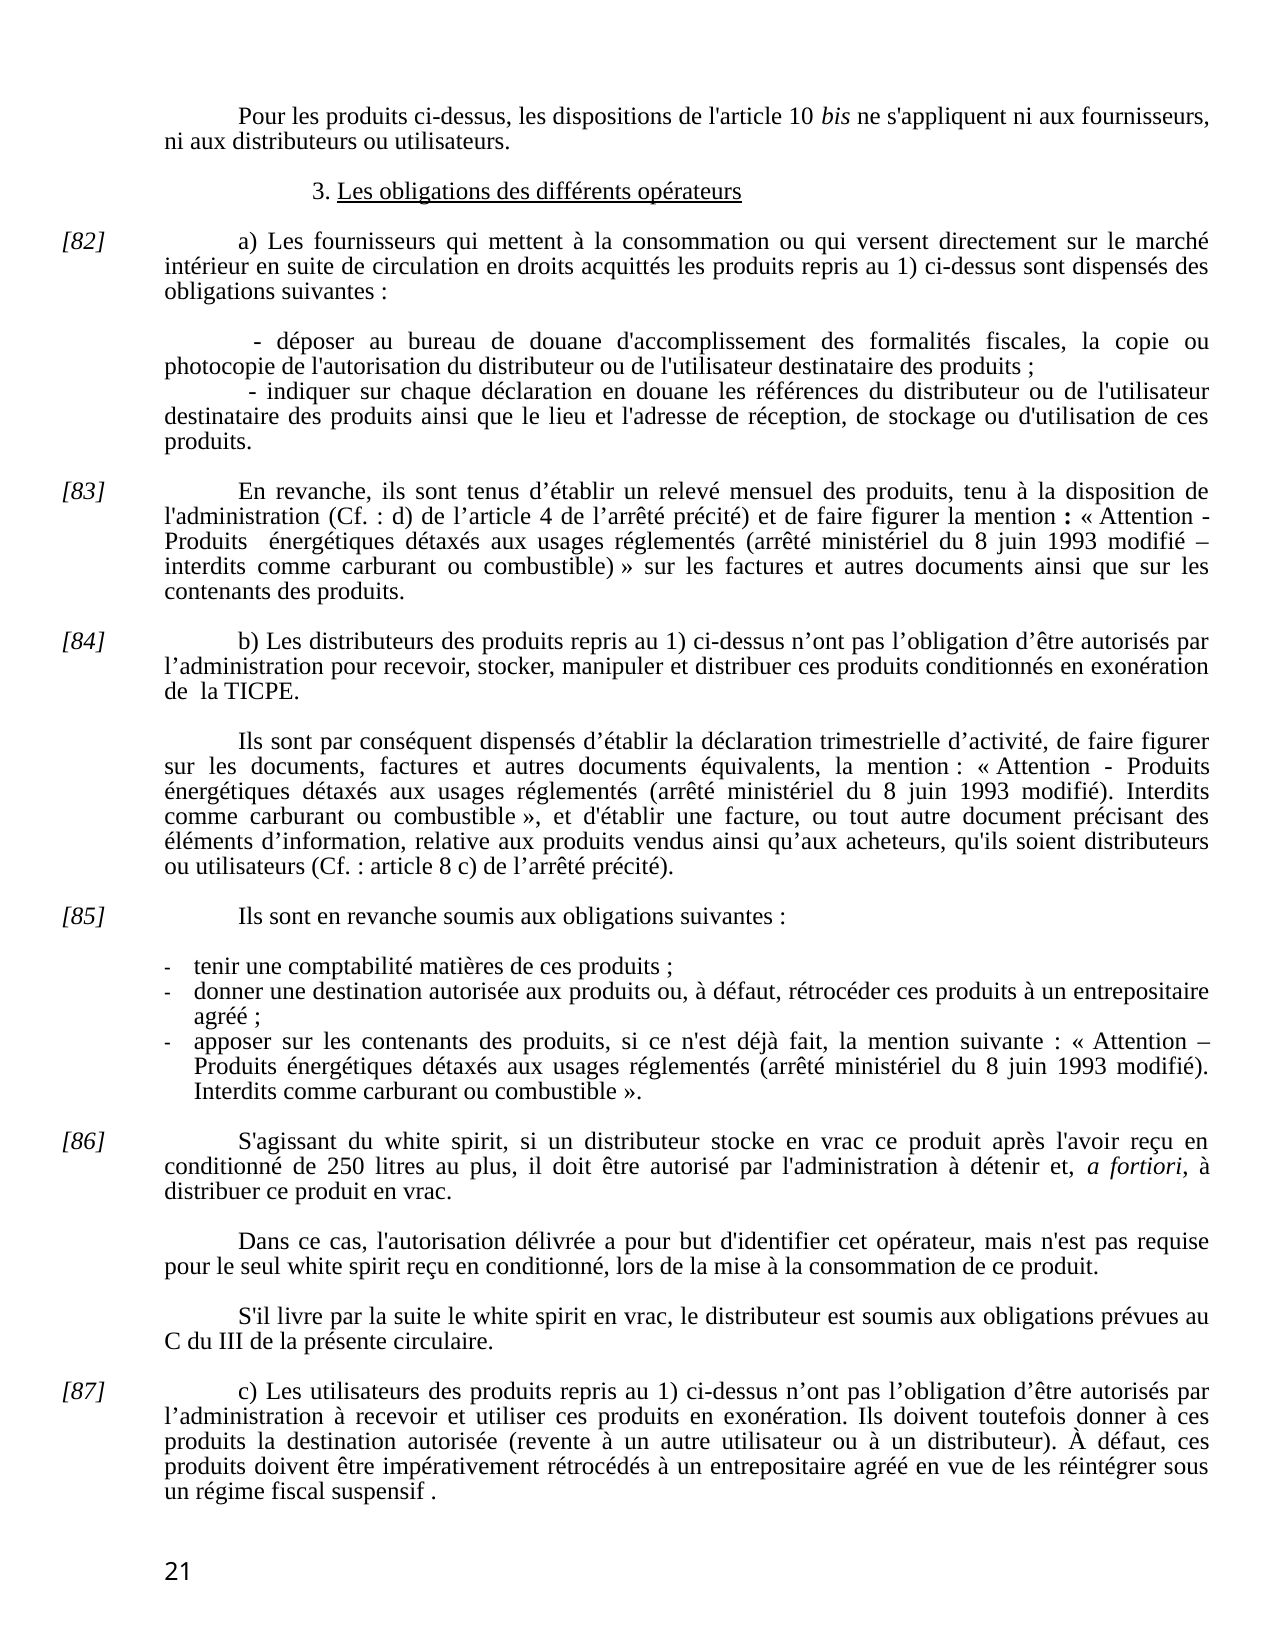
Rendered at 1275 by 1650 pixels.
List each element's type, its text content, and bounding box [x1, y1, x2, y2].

text [85] Ils sont en revanche soumis aux obligations suivantes : [61, 904, 1210, 929]
list tenir une comptabilité matières de ces produits ; [164, 954, 1210, 979]
text [86] S'agissant du white spirit, si un distributeur stocke en vrac ce produit après l'avoir reçu en conditionné de 250 litres au plus, il doit être autorisé par l'administration à détenir et, a fortiori, à distribuer ce produit en vrac. [61, 1129, 1210, 1204]
text S'il livre par la suite le white spirit en vrac, le distributeur est soumis aux obligations prévues au C du III de la présente circulaire. [61, 1304, 1210, 1354]
text Pour les produits ci-dessus, les dispositions de l'article 10 bis ne s'appliquent ni aux fournisseurs, ni aux distributeurs ou utilisateurs. [61, 104, 1210, 154]
text Ils sont par conséquent dispensés d’établir la déclaration trimestrielle d’activité, de faire figurer sur les documents, factures et autres documents équivalents, la mention : « Attention - Produits énergétiques détaxés aux usages réglementés (arrêté ministériel du 8 juin 1993 modifié). Interdits comme carburant ou combustible », et d'établir une facture, ou tout autre document précisant des éléments d’information, relative aux produits vendus ainsi qu’aux acheteurs, qu'ils soient distributeurs ou utilisateurs (Cf. : article 8 c) de l’arrêté précité). [61, 729, 1210, 879]
text [82] a) Les fournisseurs qui mettent à la consommation ou qui versent directement sur le marché intérieur en suite de circulation en droits acquittés les produits repris au 1) ci-dessus sont dispensés des obligations suivantes : [61, 229, 1210, 304]
text - indiquer sur chaque déclaration en douane les références du distributeur ou de l'utilisateur destinataire des produits ainsi que le lieu et l'adresse de réception, de stockage ou d'utilisation de ces produits. [61, 379, 1210, 454]
text - déposer au bureau de douane d'accomplissement des formalités fiscales, la copie ou photocopie de l'autorisation du distributeur ou de l'utilisateur destinataire des produits ; [61, 329, 1210, 379]
list donner une destination autorisée aux produits ou, à défaut, rétrocéder ces produits à un entrepositaire agréé ; [164, 979, 1210, 1029]
list apposer sur les contenants des produits, si ce n'est déjà fait, la mention suivante : « Attention – Produits énergétiques détaxés aux usages réglementés (arrêté ministériel du 8 juin 1993 modifié). Interdits comme carburant ou combustible ». [164, 1029, 1210, 1104]
text Dans ce cas, l'autorisation délivrée a pour but d'identifier cet opérateur, mais n'est pas requise pour le seul white spirit reçu en conditionné, lors de la mise à la consommation de ce produit. [61, 1229, 1210, 1279]
text [84] b) Les distributeurs des produits repris au 1) ci-dessus n’ont pas l’obligation d’être autorisés par l’administration pour recevoir, stocker, manipuler et distribuer ces produits conditionnés en exonération de la TICPE. [61, 629, 1210, 704]
text 3. Les obligations des différents opérateurs [61, 179, 1210, 204]
text [87] c) Les utilisateurs des produits repris au 1) ci-dessus n’ont pas l’obligation d’être autorisés par l’administration à recevoir et utiliser ces produits en exonération. Ils doivent toutefois donner à ces produits la destination autorisée (revente à un autre utilisateur ou à un distributeur). À défaut, ces produits doivent être impérativement rétrocédés à un entrepositaire agréé en vue de les réintégrer sous un régime fiscal suspensif . [61, 1379, 1210, 1504]
text [83] En revanche, ils sont tenus d’établir un relevé mensuel des produits, tenu à la disposition de l'administration (Cf. : d) de l’article 4 de l’arrêté précité) et de faire figurer la mention : « Attention - Produits énergétiques détaxés aux usages réglementés (arrêté ministériel du 8 juin 1993 modifié – interdits comme carburant ou combustible) » sur les factures et autres documents ainsi que sur les contenants des produits. [61, 479, 1210, 604]
